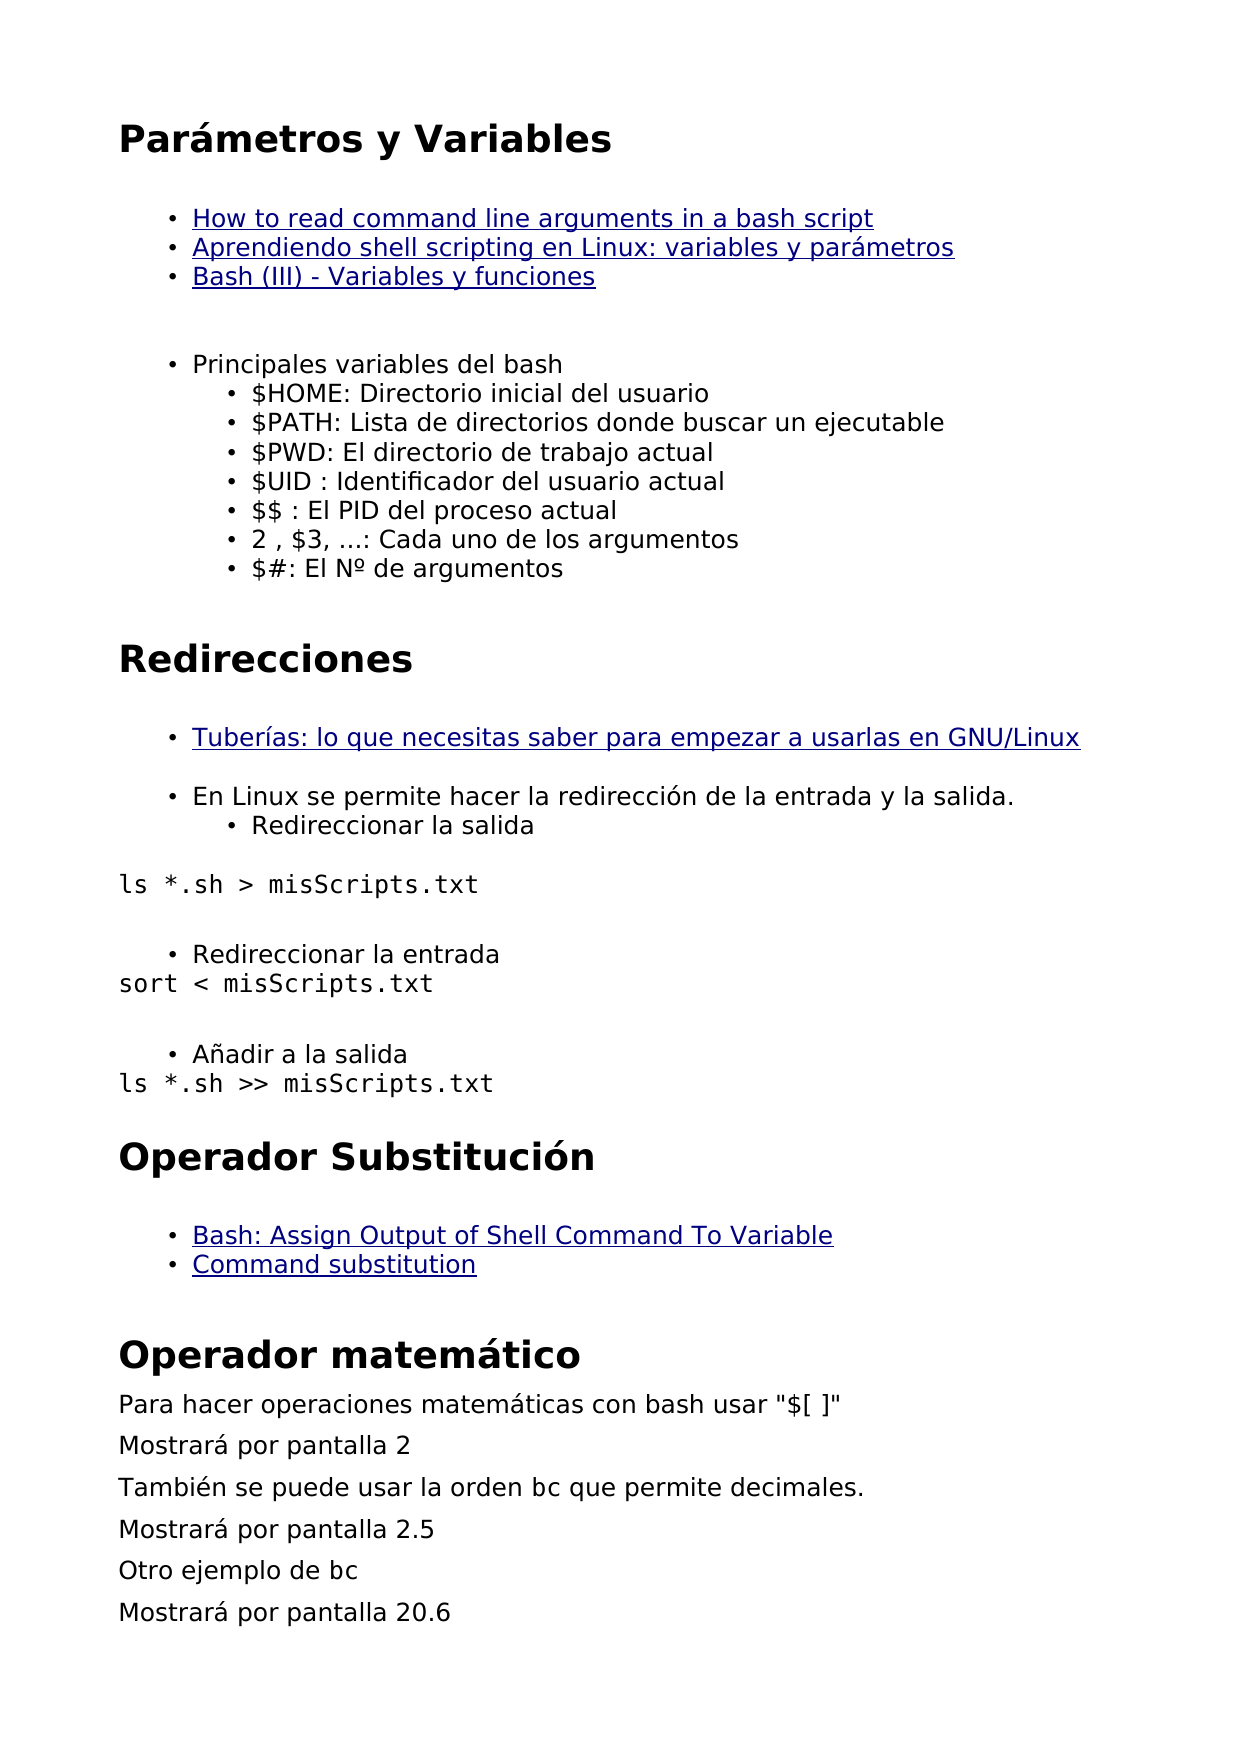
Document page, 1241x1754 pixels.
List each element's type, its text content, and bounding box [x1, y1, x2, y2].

subtitle Operador Substitución [118, 1135, 1122, 1179]
text sort < misScripts.txt [118, 970, 1122, 999]
list Bash: Assign Output of Shell Command To Variable [177, 1221, 1122, 1250]
list Tuberías: lo que necesitas saber para empezar a usarlas en GNU/Linux [177, 724, 1122, 753]
text También se puede usar la orden bc que permite decimales. [118, 1473, 1122, 1502]
list $#: El Nº de argumentos [236, 554, 1122, 583]
list $PWD: El directorio de trabajo actual [236, 438, 1122, 467]
text Mostrará por pantalla 20.6 [118, 1598, 1122, 1627]
subtitle Redirecciones [118, 638, 1122, 682]
text Mostrará por pantalla 2.5 [118, 1515, 1122, 1544]
list $$ : El PID del proceso actual [236, 496, 1122, 525]
text Mostrará por pantalla 2 [118, 1431, 1122, 1461]
list 2 , $3, ...: Cada uno de los argumentos [236, 525, 1122, 554]
list Redireccionar la salida [236, 811, 1122, 841]
text Otro ejemplo de bc [118, 1556, 1122, 1586]
subtitle Parámetros y Variables [118, 118, 1122, 162]
list How to read command line arguments in a bash script [177, 204, 1122, 233]
text Para hacer operaciones matemáticas con bash usar "$[ ]" [118, 1390, 1122, 1419]
list Bash (III) - Variables y funciones [177, 262, 1122, 291]
list Aprendiendo shell scripting en Linux: variables y parámetros [177, 233, 1122, 262]
list $PATH: Lista de directorios donde buscar un ejecutable [236, 408, 1122, 438]
list Principales variables del bash [177, 350, 1122, 379]
list $HOME: Directorio inicial del usuario [236, 379, 1122, 408]
subtitle Operador matemático [118, 1334, 1122, 1377]
text ls *.sh >> misScripts.txt [118, 1069, 1122, 1098]
list Command substitution [177, 1250, 1122, 1279]
list En Linux se permite hacer la redirección de la entrada y la salida. [177, 782, 1122, 811]
text ls *.sh > misScripts.txt [118, 870, 1122, 899]
list Añadir a la salida [177, 1040, 1122, 1069]
list $UID : Identificador del usuario actual [236, 467, 1122, 496]
list Redireccionar la entrada [177, 941, 1122, 970]
